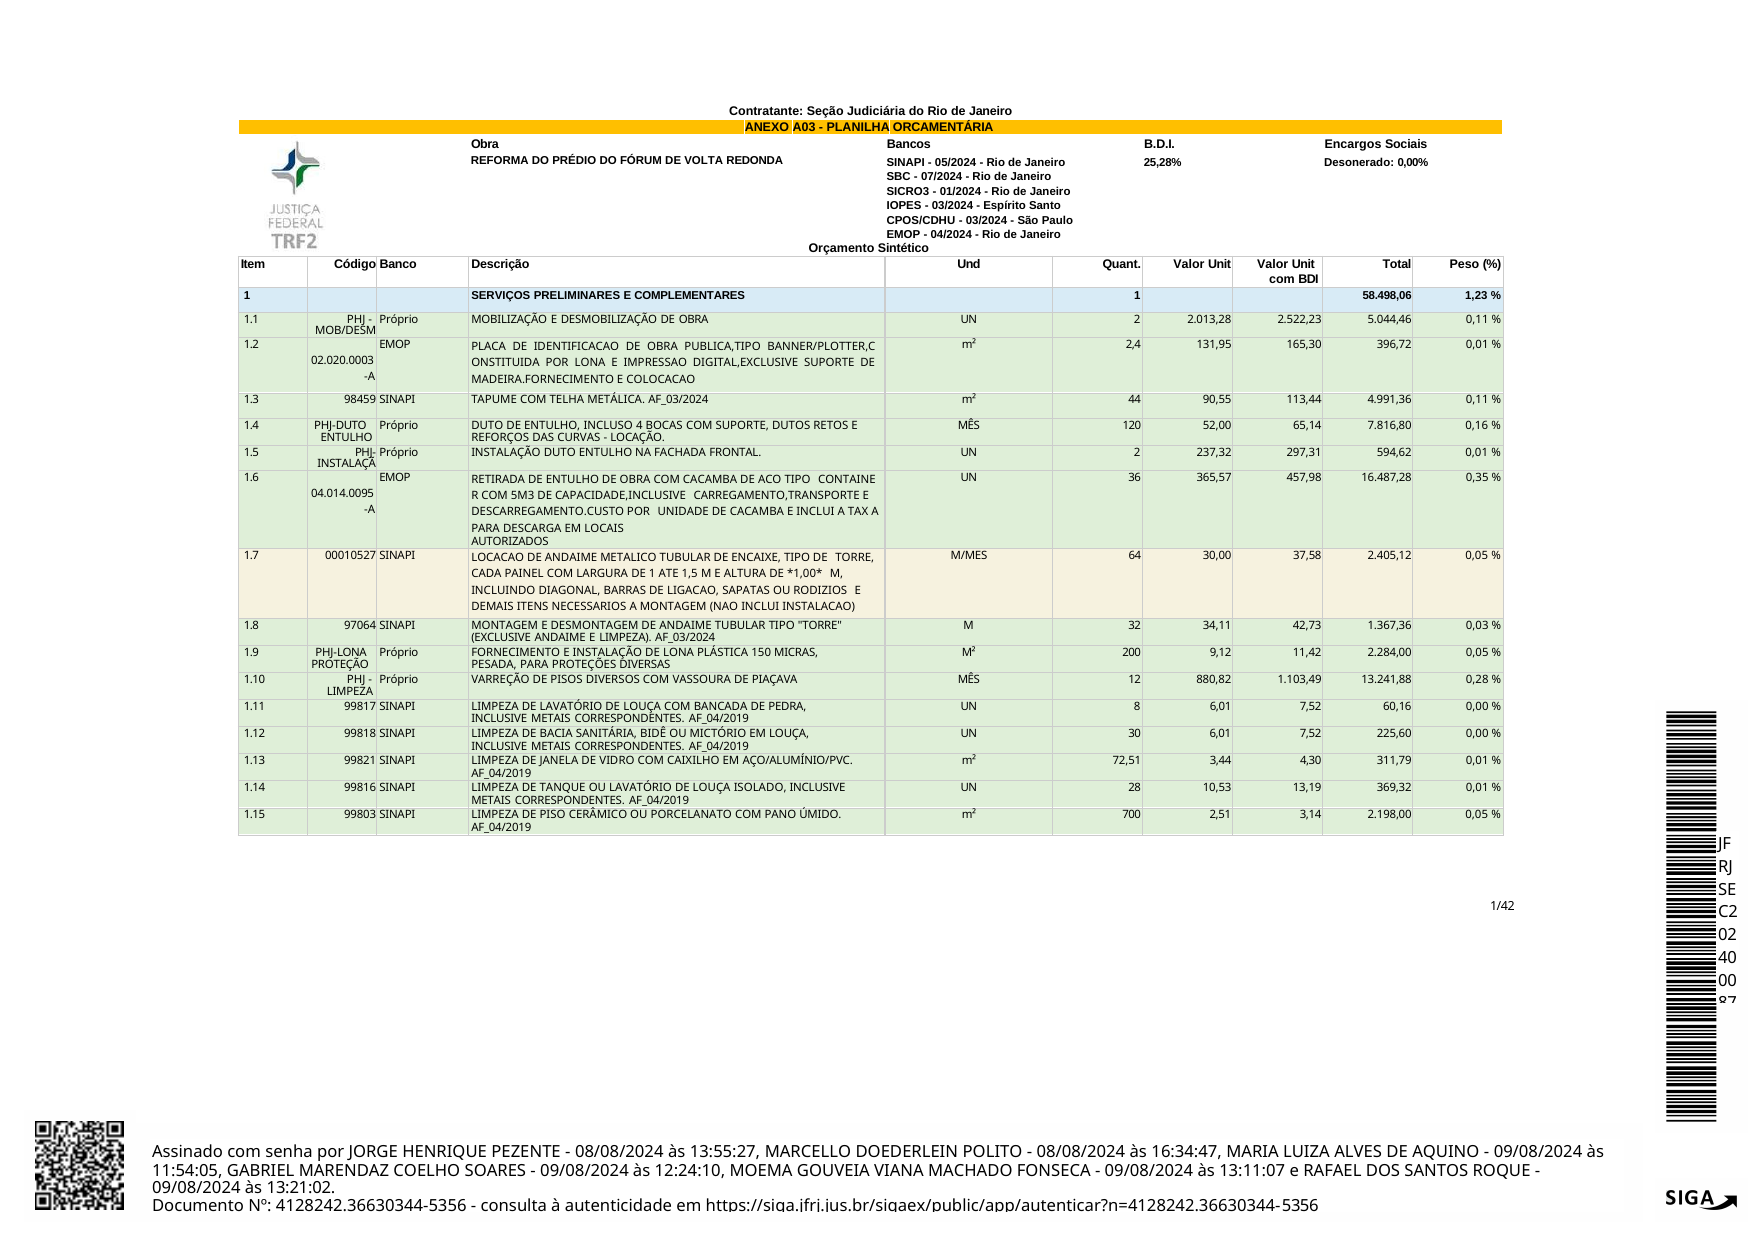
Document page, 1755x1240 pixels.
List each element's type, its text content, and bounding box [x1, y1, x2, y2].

table_cell 90,55 [1143, 394, 1232, 418]
table_cell PHJ-DUTO ENTULHO [308, 419, 376, 445]
text JFRJSEC202400087A [1718, 832, 1739, 1002]
table_cell 36 [1053, 471, 1142, 548]
table_cell SINAPI [377, 754, 468, 780]
table_cell 0,01 % [1413, 754, 1503, 780]
table_cell Próprio [377, 673, 468, 699]
table_cell 1.9 [239, 646, 307, 672]
table_cell 52,00 [1143, 419, 1232, 445]
table_cell [377, 288, 468, 312]
table_cell SINAPI [377, 781, 468, 807]
table_cell 30,00 [1143, 549, 1232, 618]
table_cell 1.15 [239, 809, 307, 834]
table_header Quant. [1053, 257, 1142, 287]
table_cell m² [886, 338, 1052, 392]
table_cell UN [886, 471, 1052, 548]
table_header Banco [377, 257, 468, 287]
table_cell 0,28 % [1413, 673, 1503, 699]
table_cell 72,51 [1053, 754, 1142, 780]
table_cell 2,51 [1143, 809, 1232, 834]
table_cell TAPUME COM TELHA METÁLICA. AF_03/2024 [469, 394, 884, 418]
table_cell 2.405,12 [1323, 549, 1412, 618]
table_cell [308, 288, 376, 312]
table_cell 16.487,28 [1323, 471, 1412, 548]
table_cell 6,01 [1143, 700, 1232, 726]
table_cell 7,52 [1233, 700, 1322, 726]
table_cell 594,62 [1323, 446, 1412, 470]
text REFORMA DO PRÉDIO DO FÓRUM DE VOLTA REDONDA [471, 153, 786, 167]
table_cell [1143, 288, 1232, 312]
table_cell PLACA DE IDENTIFICACAO DE OBRA PUBLICA,TIPO BANNER/PLOTTER,C ONSTITUIDA POR LONA E IMPRESSAO DIGITAL,EXCLUSIVE SUPORTE DE MADEIRA.FORNECIMENTO E COLOCACAO [469, 338, 884, 392]
table_header Peso (%) [1413, 257, 1503, 287]
table_cell 237,32 [1143, 446, 1232, 470]
table_cell 97064 [308, 619, 376, 645]
table_cell 0,05 % [1413, 809, 1503, 834]
table_cell 2.522,23 [1233, 313, 1322, 337]
table_cell 1.3 [239, 394, 307, 418]
table_cell 3,44 [1143, 754, 1232, 780]
table_cell LIMPEZA DE LAVATÓRIO DE LOUÇA COM BANCADA DE PEDRA, INCLUSIVE METAIS CORRESPONDENTES. AF_04/2019 [469, 700, 884, 726]
table_cell 0,01 % [1413, 338, 1503, 392]
table_cell 65,14 [1233, 419, 1322, 445]
table_cell PHJ - MOB/DESM [308, 313, 376, 337]
table_cell 7.816,80 [1323, 419, 1412, 445]
table_cell LIMPEZA DE JANELA DE VIDRO COM CAIXILHO EM AÇO/ALUMÍNIO/PVC. AF_04/2019 [469, 754, 884, 780]
table_cell 04.014.0095 -A [308, 471, 376, 548]
table_cell SINAPI [377, 727, 468, 753]
table_cell 311,79 [1323, 754, 1412, 780]
table_cell 0,00 % [1413, 700, 1503, 726]
table_cell 120 [1053, 419, 1142, 445]
table_header Und [886, 257, 1052, 287]
table_cell 7,52 [1233, 727, 1322, 753]
table_cell LIMPEZA DE PISO CERÂMICO OU PORCELANATO COM PANO ÚMIDO. AF_04/2019 [469, 809, 884, 834]
table_cell 457,98 [1233, 471, 1322, 548]
table_cell MÊS [886, 419, 1052, 445]
table_cell RETIRADA DE ENTULHO DE OBRA COM CACAMBA DE ACO TIPO CONTAINE R COM 5M3 DE CAPACIDADE,INCLUSIVE CARREGAMENTO,TRANSPORTE E DESCARREGAMENTO.CUSTO POR UNIDADE DE CACAMBA E INCLUI A TAX A PARA DESCARGA EM LOCAIS AUTORIZADOS [469, 471, 884, 548]
table_cell 0,05 % [1413, 646, 1503, 672]
table_cell SINAPI [377, 619, 468, 645]
table_cell 00010527 [308, 549, 376, 618]
table_cell MOBILIZAÇÃO E DESMOBILIZAÇÃO DE OBRA [469, 313, 884, 337]
table_cell [1233, 288, 1322, 312]
table_cell 2 [1053, 446, 1142, 470]
table_cell DUTO DE ENTULHO, INCLUSO 4 BOCAS COM SUPORTE, DUTOS RETOS E REFORÇOS DAS CURVAS - LOCAÇÃO. [469, 419, 884, 445]
table_cell 6,01 [1143, 727, 1232, 753]
table_cell LOCACAO DE ANDAIME METALICO TUBULAR DE ENCAIXE, TIPO DE TORRE, CADA PAINEL COM LARGURA DE 1 ATE 1,5 M E ALTURA DE *1,00* M, INCLUINDO DIAGONAL, BARRAS DE LIGACAO, SAPATAS OU RODIZIOS E DEMAIS ITENS NECESSARIOS A MONTAGEM (NAO INCLUI INSTALACAO) [469, 549, 884, 618]
table_header Total [1323, 257, 1412, 287]
table_cell 4.991,36 [1323, 394, 1412, 418]
text Obra Bancos B.D.I. Encargos Sociais [471, 137, 1527, 151]
text 25,28% Desonerado: 0,00% [1144, 155, 1527, 169]
table_cell 1.13 [239, 754, 307, 780]
table_cell 3,14 [1233, 809, 1322, 834]
table_cell 113,44 [1233, 394, 1322, 418]
table_cell 1.14 [239, 781, 307, 807]
table_cell 1.4 [239, 419, 307, 445]
table_cell 0,11 % [1413, 313, 1503, 337]
table_cell 99821 [308, 754, 376, 780]
table_cell 1 [239, 288, 307, 312]
table_cell M² [886, 646, 1052, 672]
table_cell INSTALAÇÃO DUTO ENTULHO NA FACHADA FRONTAL. [469, 446, 884, 470]
table_cell 99803 [308, 809, 376, 834]
table_cell 369,32 [1323, 781, 1412, 807]
table_cell 58.498,06 [1323, 288, 1412, 312]
table_cell 1.367,36 [1323, 619, 1412, 645]
table_cell PHJ-LONA PROTEÇÃO [308, 646, 376, 672]
table_cell 2.284,00 [1323, 646, 1412, 672]
table_cell 1.6 [239, 471, 307, 548]
table_header Item [239, 257, 307, 287]
table_cell 200 [1053, 646, 1142, 672]
table_cell 37,58 [1233, 549, 1322, 618]
table_cell 99817 [308, 700, 376, 726]
table_cell UN [886, 700, 1052, 726]
table_cell UN [886, 446, 1052, 470]
table_cell 42,73 [1233, 619, 1322, 645]
table_header Valor Unit com BDI [1233, 257, 1322, 287]
table_cell M/MES [886, 549, 1052, 618]
table_cell 0,00 % [1413, 727, 1503, 753]
table_cell SINAPI [377, 809, 468, 834]
table_cell SINAPI [377, 549, 468, 618]
table_cell SERVIÇOS PRELIMINARES E COMPLEMENTARES [469, 288, 884, 312]
text Contratante: Seção Judiciária do Rio de Janeiro [225, 103, 1516, 118]
table_cell 365,57 [1143, 471, 1232, 548]
text ANEXO A03 - PLANILHA ORCAMENTÁRIA [225, 119, 1516, 134]
table_cell 28 [1053, 781, 1142, 807]
table_cell 34,11 [1143, 619, 1232, 645]
table_cell 44 [1053, 394, 1142, 418]
table_cell UN [886, 781, 1052, 807]
table_cell 1,23 % [1413, 288, 1503, 312]
table_cell 0,03 % [1413, 619, 1503, 645]
table_cell 880,82 [1143, 673, 1232, 699]
table_cell 297,31 [1233, 446, 1322, 470]
table_cell m² [886, 394, 1052, 418]
table_cell [886, 288, 1052, 312]
table_cell 99816 [308, 781, 376, 807]
table_cell 2,4 [1053, 338, 1142, 392]
table_cell 9,12 [1143, 646, 1232, 672]
table_cell Próprio [377, 313, 468, 337]
text 1/42 [225, 897, 1515, 914]
table_cell 1.5 [239, 446, 307, 470]
table_cell 2.013,28 [1143, 313, 1232, 337]
table_cell 64 [1053, 549, 1142, 618]
table_cell 2 [1053, 313, 1142, 337]
text SINAPI - 05/2024 - Rio de Janeiro SBC - 07/2024 - Rio de Janeiro SICRO3 - 01/2024 - Rio de Janeiro IOPES - 03/2024 - Espírito Santo CPOS/CDHU - 03/2024 - São Paulo EMOP - 04/2024 - Rio de Janeiro [886, 155, 1076, 241]
table_cell 0,01 % [1413, 781, 1503, 807]
table_cell 13.241,88 [1323, 673, 1412, 699]
table_cell 11,42 [1233, 646, 1322, 672]
table_cell 0,01 % [1413, 446, 1503, 470]
table_cell 99818 [308, 727, 376, 753]
table_cell 1.12 [239, 727, 307, 753]
table_cell 1.11 [239, 700, 307, 726]
table_cell LIMPEZA DE BACIA SANITÁRIA, BIDÊ OU MICTÓRIO EM LOUÇA, INCLUSIVE METAIS CORRESPONDENTES. AF_04/2019 [469, 727, 884, 753]
table_cell 0,35 % [1413, 471, 1503, 548]
table_cell 60,16 [1323, 700, 1412, 726]
table_cell m² [886, 754, 1052, 780]
table_cell 2.198,00 [1323, 809, 1412, 834]
table_cell 4,30 [1233, 754, 1322, 780]
table_cell UN [886, 313, 1052, 337]
table_cell m² [886, 809, 1052, 834]
table_cell 1.10 [239, 673, 307, 699]
table_cell 1.103,49 [1233, 673, 1322, 699]
table_cell MÊS [886, 673, 1052, 699]
table_cell 10,53 [1143, 781, 1232, 807]
table_cell 700 [1053, 809, 1142, 834]
table_cell PHJ- INSTALAÇÃ [308, 446, 376, 470]
table_cell Próprio [377, 446, 468, 470]
table_cell 0,16 % [1413, 419, 1503, 445]
table_cell 8 [1053, 700, 1142, 726]
table_cell SINAPI [377, 700, 468, 726]
table_cell 98459 [308, 394, 376, 418]
table_cell UN [886, 727, 1052, 753]
table_cell 1.2 [239, 338, 307, 392]
table_header Código [308, 257, 376, 287]
table_cell M [886, 619, 1052, 645]
table_cell 396,72 [1323, 338, 1412, 392]
table_cell MONTAGEM E DESMONTAGEM DE ANDAIME TUBULAR TIPO "TORRE" (EXCLUSIVE ANDAIME E LIMPEZA). AF_03/2024 [469, 619, 884, 645]
table_cell 0,11 % [1413, 394, 1503, 418]
table_cell EMOP [377, 338, 468, 392]
table_cell 131,95 [1143, 338, 1232, 392]
table_cell Próprio [377, 419, 468, 445]
table_cell 5.044,46 [1323, 313, 1412, 337]
table_cell 225,60 [1323, 727, 1412, 753]
table_header Descrição [469, 257, 884, 287]
table_header Valor Unit [1143, 257, 1232, 287]
table_cell 1.8 [239, 619, 307, 645]
table_cell 1.1 [239, 313, 307, 337]
table_cell EMOP [377, 471, 468, 548]
table_cell PHJ - LIMPEZA [308, 673, 376, 699]
table_cell 32 [1053, 619, 1142, 645]
table_cell 12 [1053, 673, 1142, 699]
table_cell SINAPI [377, 394, 468, 418]
text Orçamento Sintético [808, 242, 1076, 256]
table_cell 0,05 % [1413, 549, 1503, 618]
table_cell 165,30 [1233, 338, 1322, 392]
table_cell 1.7 [239, 549, 307, 618]
table_cell 02.020.0003 -A [308, 338, 376, 392]
table_cell 30 [1053, 727, 1142, 753]
table_cell LIMPEZA DE TANQUE OU LAVATÓRIO DE LOUÇA ISOLADO, INCLUSIVE METAIS CORRESPONDENTES. AF_04/2019 [469, 781, 884, 807]
table_cell FORNECIMENTO E INSTALAÇÃO DE LONA PLÁSTICA 150 MICRAS, PESADA, PARA PROTEÇÕES DIVERSAS [469, 646, 884, 672]
table_cell VARREÇÃO DE PISOS DIVERSOS COM VASSOURA DE PIAÇAVA [469, 673, 884, 699]
table_cell Próprio [377, 646, 468, 672]
table_cell 13,19 [1233, 781, 1322, 807]
table_cell 1 [1053, 288, 1142, 312]
